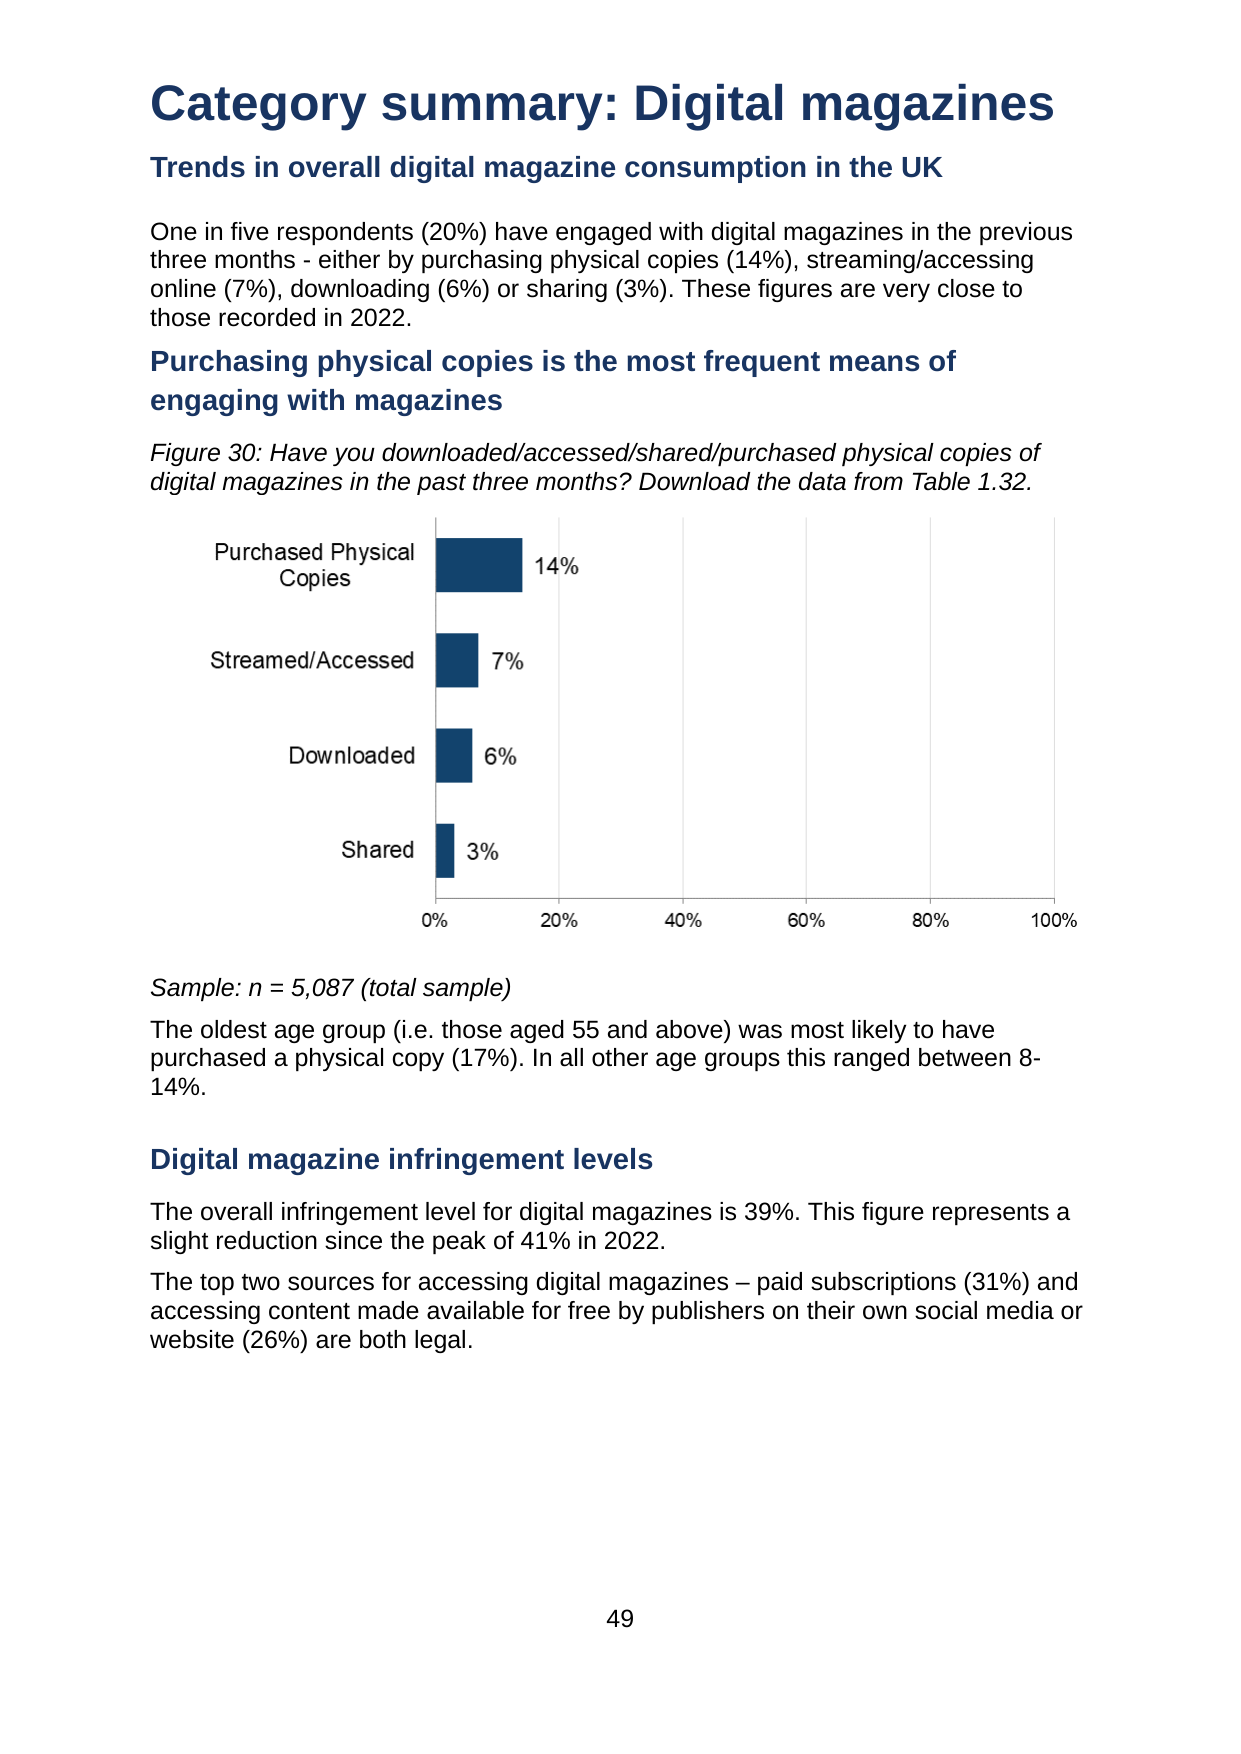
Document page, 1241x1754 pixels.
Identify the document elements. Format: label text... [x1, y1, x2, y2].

text Figure 30: Have you downloaded/accessed/shared/purchased physical copies of digital magazines in the past three months? Download the data from Table 1.32. [150, 438, 1090, 495]
subtitle Digital magazine infringement levels [150, 1142, 1090, 1176]
text The oldest age group (i.e. those aged 55 and above) was most likely to have purchased a physical copy (17%). In all other age groups this ranged between 8-14%. [150, 1015, 1090, 1130]
subtitle Trends in overall digital magazine consumption in the UK [150, 150, 1090, 183]
text The top two sources for accessing digital magazines – paid subscriptions (31%) and accessing content made available for free by publishers on their own social media or website (26%) are both legal. [150, 1267, 1090, 1354]
text The overall infringement level for digital magazines is 39%. This figure represents a slight reduction since the peak of 41% in 2022. [150, 1197, 1090, 1255]
subtitle Purchasing physical copies is the most frequent means of engaging with magazines [150, 344, 1090, 416]
text Sample: n = 5,087 (total sample) [150, 973, 1090, 1002]
text One in five respondents (20%) have engaged with digital magazines in the previous three months - either by purchasing physical copies (14%), streaming/accessing online (7%), downloading (6%) or sharing (3%). These figures are very close to those recorded in 2022. [150, 217, 1090, 332]
subtitle Category summary: Digital magazines [150, 74, 1090, 131]
